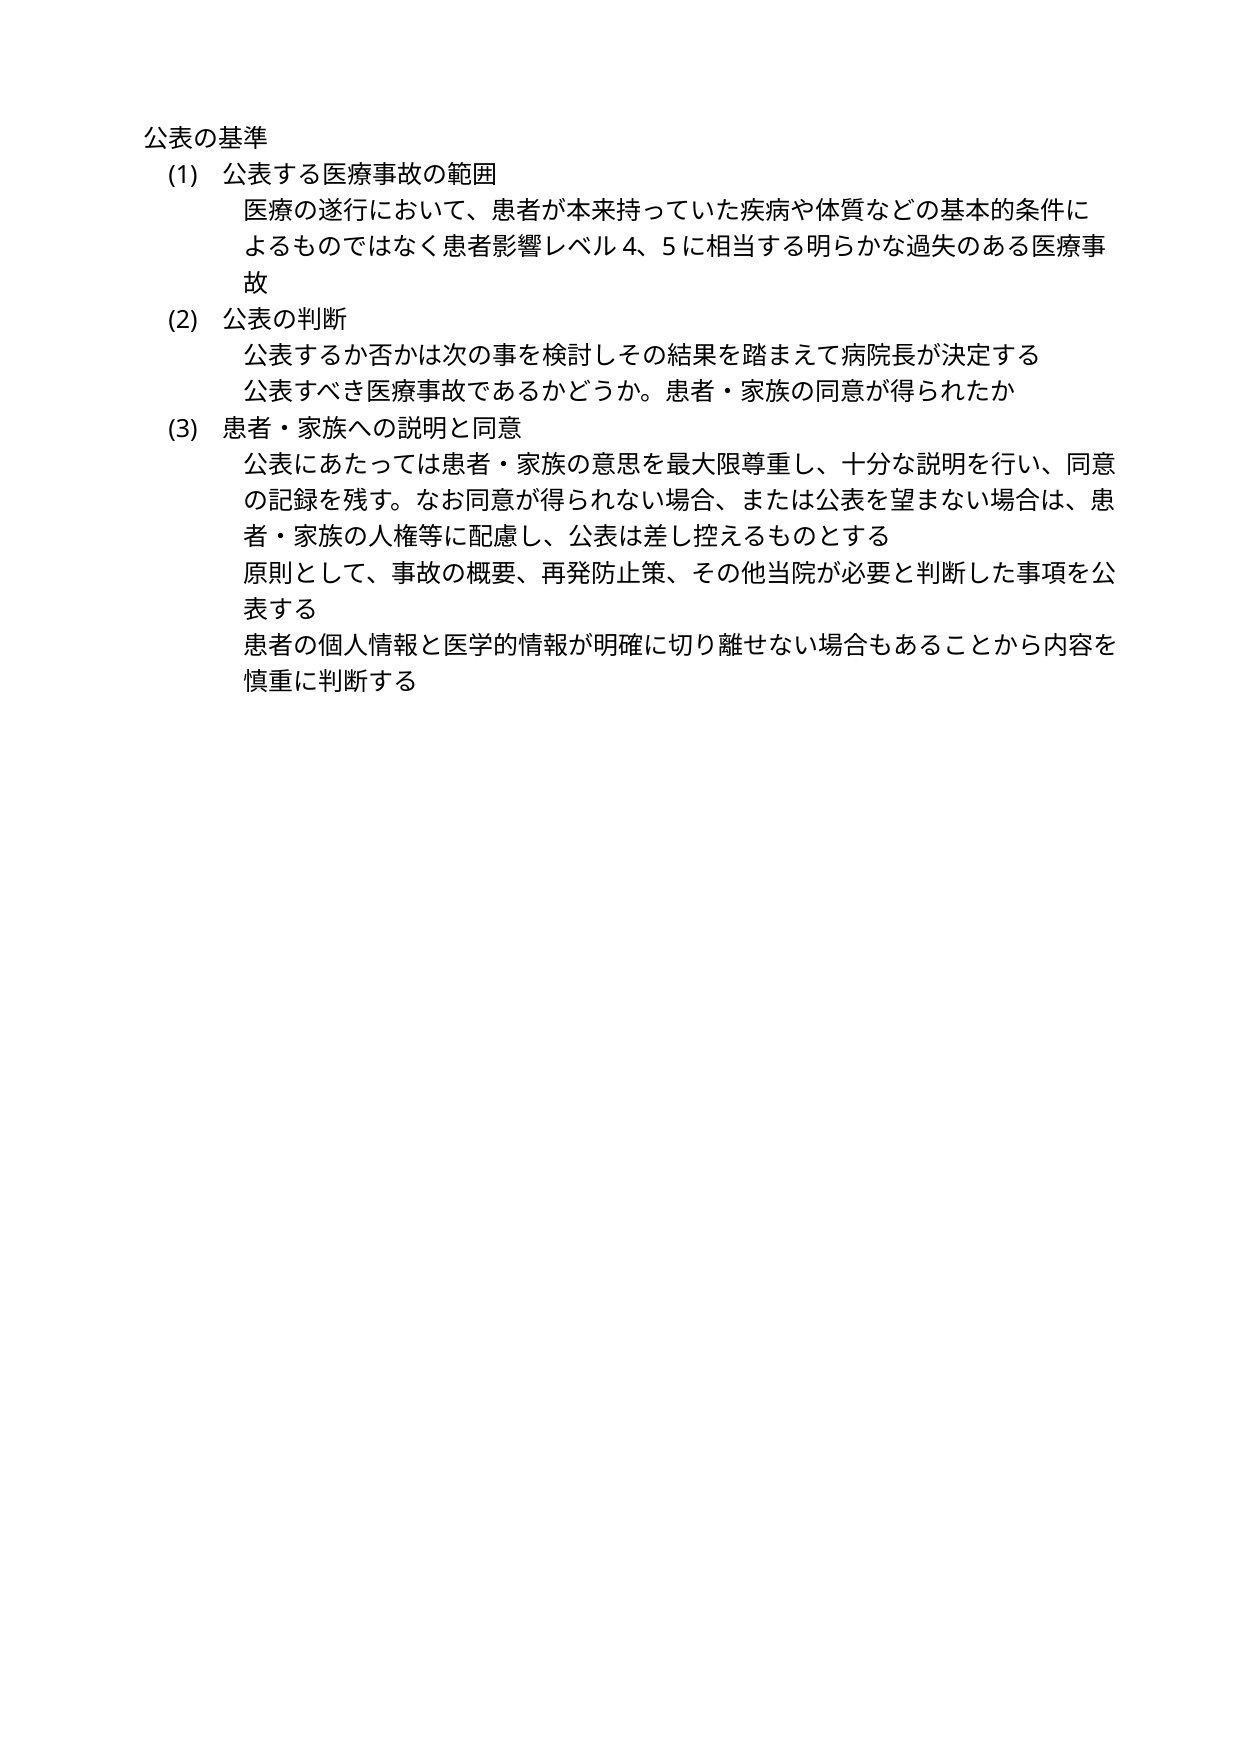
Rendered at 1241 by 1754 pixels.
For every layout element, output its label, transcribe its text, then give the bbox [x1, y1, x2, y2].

text (1) 公表する医療事故の範囲 [118, 154, 1122, 191]
text 表する [118, 589, 1122, 626]
text よるものではなく患者影響レベル4、5に相当する明らかな過失のある医療事 [118, 227, 1122, 263]
text 公表すべき医療事故であるかどうか。患者・家族の同意が得られたか [118, 372, 1122, 408]
text 慎重に判断する [118, 662, 1122, 698]
text の記録を残す。なお同意が得られない場合、または公表を望まない場合は、患 [118, 481, 1122, 517]
text 故 [118, 263, 1122, 299]
text (3) 患者・家族への説明と同意 [118, 408, 1122, 444]
text 患者の個人情報と医学的情報が明確に切り離せない場合もあることから内容を [118, 626, 1122, 662]
text 公表の基準 [118, 118, 1122, 154]
text (2) 公表の判断 [118, 299, 1122, 336]
text 原則として、事故の概要、再発防止策、その他当院が必要と判断した事項を公 [118, 553, 1122, 589]
text 公表にあたっては患者・家族の意思を最大限尊重し、十分な説明を行い、同意 [118, 444, 1122, 481]
text 医療の遂行において、患者が本来持っていた疾病や体質などの基本的条件に [118, 191, 1122, 227]
text 者・家族の人権等に配慮し、公表は差し控えるものとする [118, 517, 1122, 553]
text 公表するか否かは次の事を検討しその結果を踏まえて病院長が決定する [118, 336, 1122, 372]
